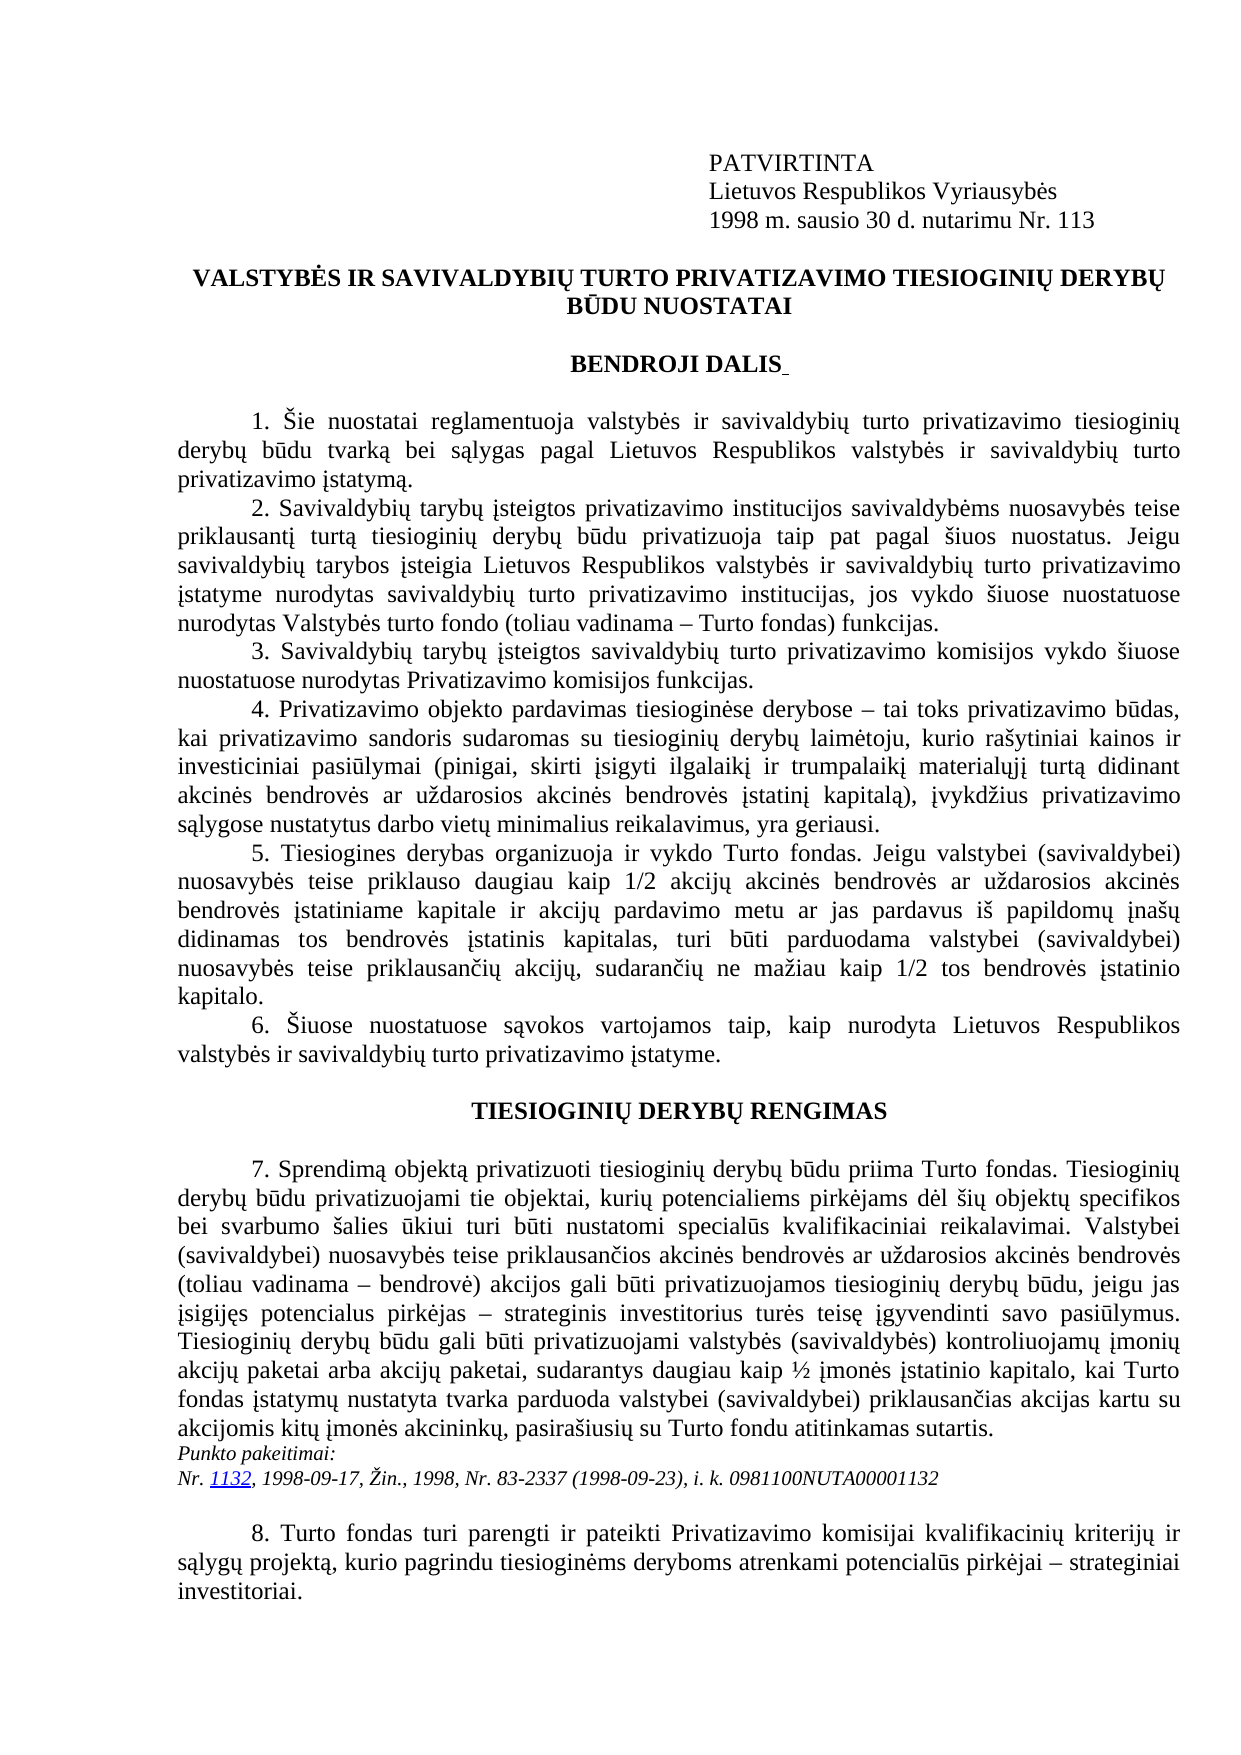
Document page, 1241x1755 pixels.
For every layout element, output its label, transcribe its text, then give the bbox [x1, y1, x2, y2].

text Tiesioginių derybų rengimas [177, 1096, 1181, 1125]
text Punkto pakeitimai: [177, 1441, 1181, 1465]
text 1. Šie nuostatai reglamentuoja valstybės ir savivaldybių turto privatizavimo tiesioginių derybų būdu tvarką bei sąlygas pagal Lietuvos Respublikos valstybės ir savivaldybių turto privatizavimo įstatymą. [177, 406, 1181, 493]
text Nr. 1132, 1998-09-17, Žin., 1998, Nr. 83-2337 (1998-09-23), i. k. 0981100NUTA00001132 [177, 1465, 1181, 1489]
text Lietuvos Respublikos Vyriausybės [177, 176, 1181, 205]
text Valstybės ir savivaldybių turto privatizavimo tiesioginių derybų būdu nuostatai [177, 263, 1181, 320]
text 6. Šiuose nuostatuose sąvokos vartojamos taip, kaip nurodyta Lietuvos Respublikos valstybės ir savivaldybių turto privatizavimo įstatyme. [177, 1010, 1181, 1068]
text 8. Turto fondas turi parengti ir pateikti Privatizavimo komisijai kvalifikacinių kriterijų ir sąlygų projektą, kurio pagrindu tiesioginėms deryboms atrenkami potencialūs pirkėjai – strateginiai investitoriai. [177, 1518, 1181, 1604]
text 4. Privatizavimo objekto pardavimas tiesioginėse derybose – tai toks privatizavimo būdas, kai privatizavimo sandoris sudaromas su tiesioginių derybų laimėtoju, kurio rašytiniai kainos ir investiciniai pasiūlymai (pinigai, skirti įsigyti ilgalaikį ir trumpalaikį materialųjį turtą didinant akcinės bendrovės ar uždarosios akcinės bendrovės įstatinį kapitalą), įvykdžius privatizavimo sąlygose nustatytus darbo vietų minimalius reikalavimus, yra geriausi. [177, 694, 1181, 838]
text 3. Savivaldybių tarybų įsteigtos savivaldybių turto privatizavimo komisijos vykdo šiuose nuostatuose nurodytas Privatizavimo komisijos funkcijas. [177, 636, 1181, 694]
text 2. Savivaldybių tarybų įsteigtos privatizavimo institucijos savivaldybėms nuosavybės teise priklausantį turtą tiesioginių derybų būdu privatizuoja taip pat pagal šiuos nuostatus. Jeigu savivaldybių tarybos įsteigia Lietuvos Respublikos valstybės ir savivaldybių turto privatizavimo įstatyme nurodytas savivaldybių turto privatizavimo institucijas, jos vykdo šiuose nuostatuose nurodytas Valstybės turto fondo (toliau vadinama – Turto fondas) funkcijas. [177, 493, 1181, 636]
text PATVIRTINTA [177, 148, 1181, 176]
text Bendroji dalis [177, 349, 1181, 378]
text 5. Tiesiogines derybas organizuoja ir vykdo Turto fondas. Jeigu valstybei (savivaldybei) nuosavybės teise priklauso daugiau kaip 1/2 akcijų akcinės bendrovės ar uždarosios akcinės bendrovės įstatiniame kapitale ir akcijų pardavimo metu ar jas pardavus iš papildomų įnašų didinamas tos bendrovės įstatinis kapitalas, turi būti parduodama valstybei (savivaldybei) nuosavybės teise priklausančių akcijų, sudarančių ne mažiau kaip 1/2 tos bendrovės įstatinio kapitalo. [177, 838, 1181, 1010]
text 7. Sprendimą objektą privatizuoti tiesioginių derybų būdu priima Turto fondas. Tiesioginių derybų būdu privatizuojami tie objektai, kurių potencialiems pirkėjams dėl šių objektų specifikos bei svarbumo šalies ūkiui turi būti nustatomi specialūs kvalifikaciniai reikalavimai. Valstybei (savivaldybei) nuosavybės teise priklausančios akcinės bendrovės ar uždarosios akcinės bendrovės (toliau vadinama – bendrovė) akcijos gali būti privatizuojamos tiesioginių derybų būdu, jeigu jas įsigijęs potencialus pirkėjas – strateginis investitorius turės teisę įgyvendinti savo pasiūlymus. Tiesioginių derybų būdu gali būti privatizuojami valstybės (savivaldybės) kontroliuojamų įmonių akcijų paketai arba akcijų paketai, sudarantys daugiau kaip ½ įmonės įstatinio kapitalo, kai Turto fondas įstatymų nustatyta tvarka parduoda valstybei (savivaldybei) priklausančias akcijas kartu su akcijomis kitų įmonės akcininkų, pasirašiusių su Turto fondu atitinkamas sutartis. [177, 1154, 1181, 1441]
text 1998 m. sausio 30 d. nutarimu Nr. 113 [177, 205, 1181, 234]
